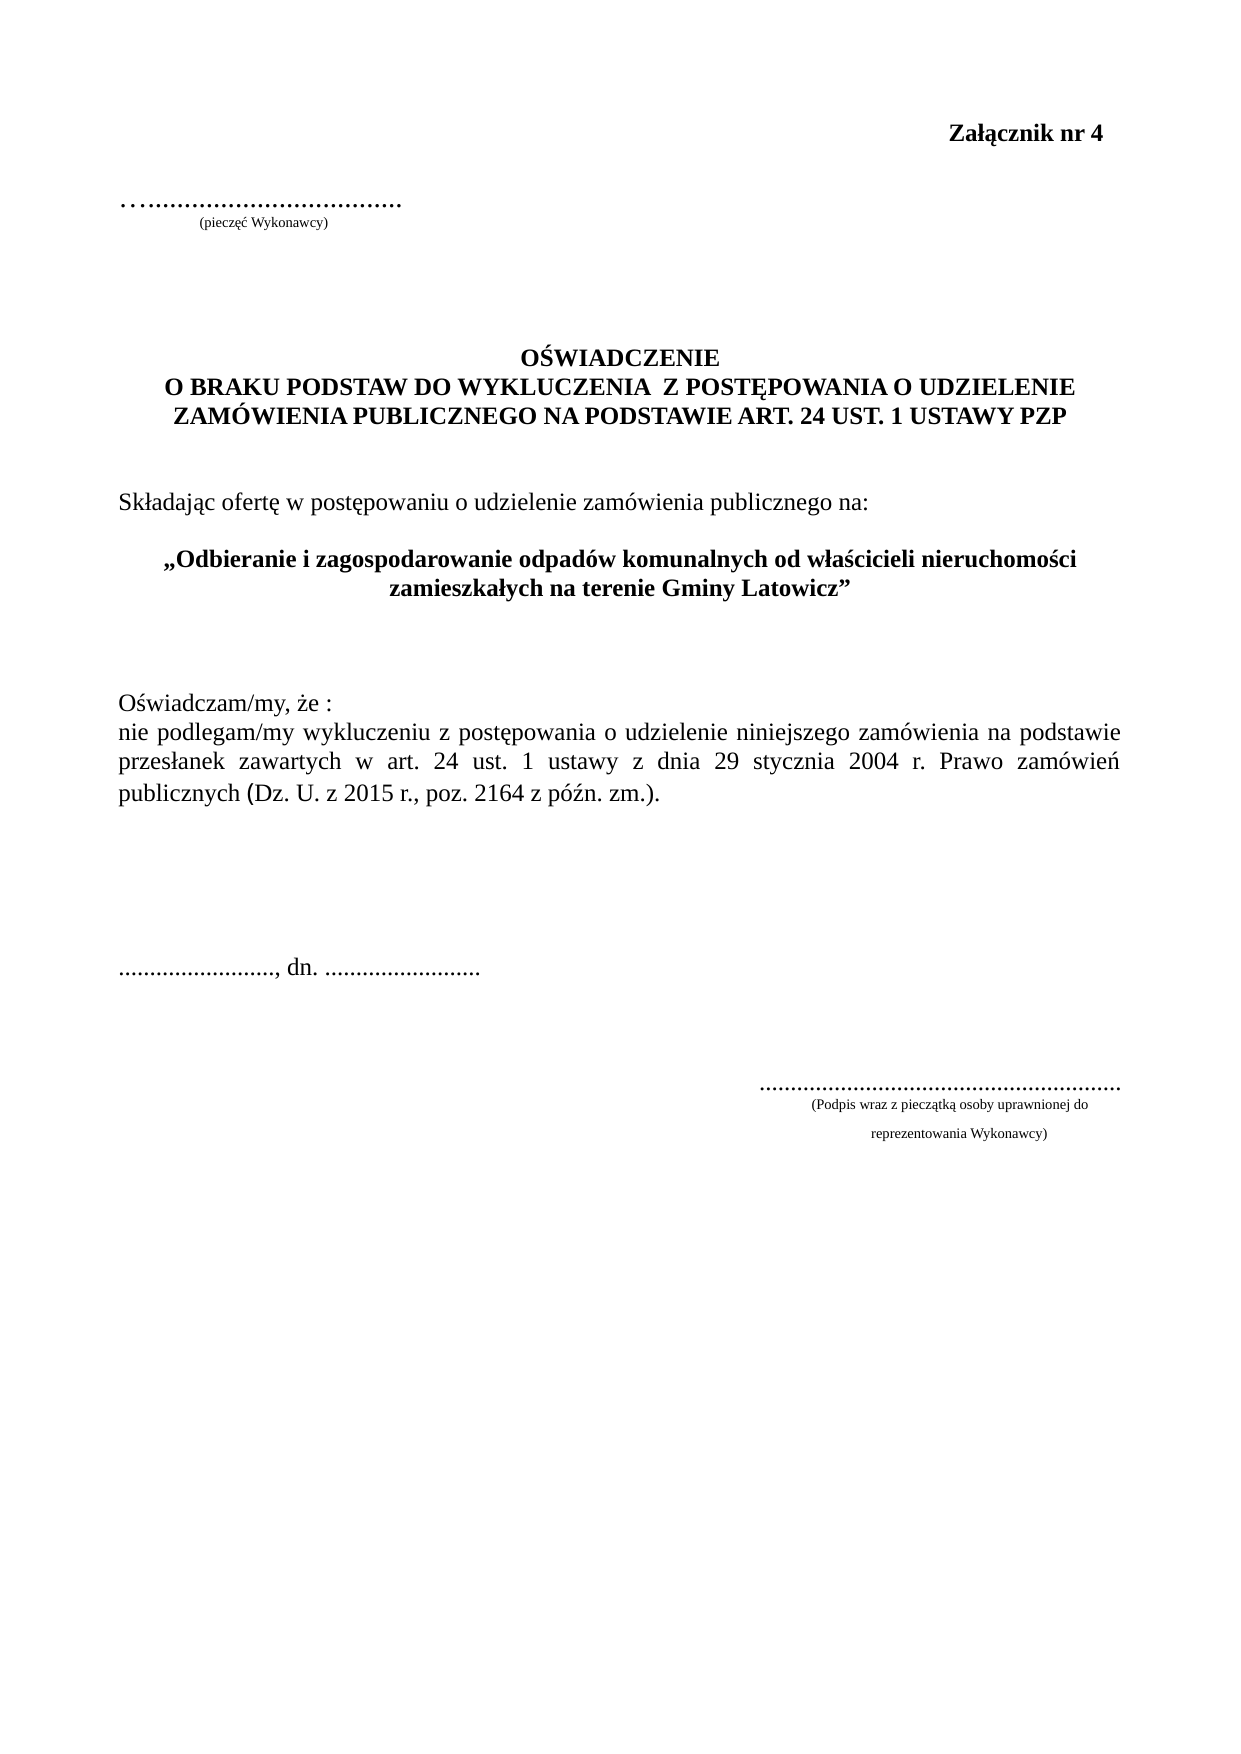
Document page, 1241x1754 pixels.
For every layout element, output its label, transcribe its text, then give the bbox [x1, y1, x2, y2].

text ........................., dn. ......................... [118, 952, 1226, 981]
text nie podlegam/my wykluczeniu z postępowania o udzielenie niniejszego zamówienia na podstawie przesłanek zawartych w art. 24 ust. 1 ustawy z dnia 29 stycznia 2004 r. Prawo zamówień publicznych (Dz. U. z 2015 r., poz. 2164 z późn. zm.). [118, 717, 1122, 809]
text „Odbieranie i zagospodarowanie odpadów komunalnych od właścicieli nieruchomości zamieszkałych na terenie Gminy Latowicz” [118, 544, 1122, 602]
text Załącznik nr 4 [118, 118, 1122, 147]
text Składając ofertę w postępowaniu o udzielenie zamówienia publicznego na: [118, 487, 1122, 516]
text Oświadczam/my, że : [118, 688, 1122, 717]
text (pieczęć Wykonawcy) [118, 214, 1122, 243]
text reprezentowania Wykonawcy) [118, 1125, 1226, 1154]
text .......................................................... (Podpis wraz z pieczątką osoby uprawnionej do [118, 1067, 1226, 1125]
text …................................... [118, 180, 1122, 214]
text OŚWIADCZENIE [118, 343, 1122, 372]
text O BRAKU PODSTAW DO WYKLUCZENIA Z POSTĘPOWANIA O UDZIELENIE ZAMÓWIENIA PUBLICZNEGO NA PODSTAWIE ART. 24 UST. 1 USTAWY PZP [118, 372, 1122, 429]
